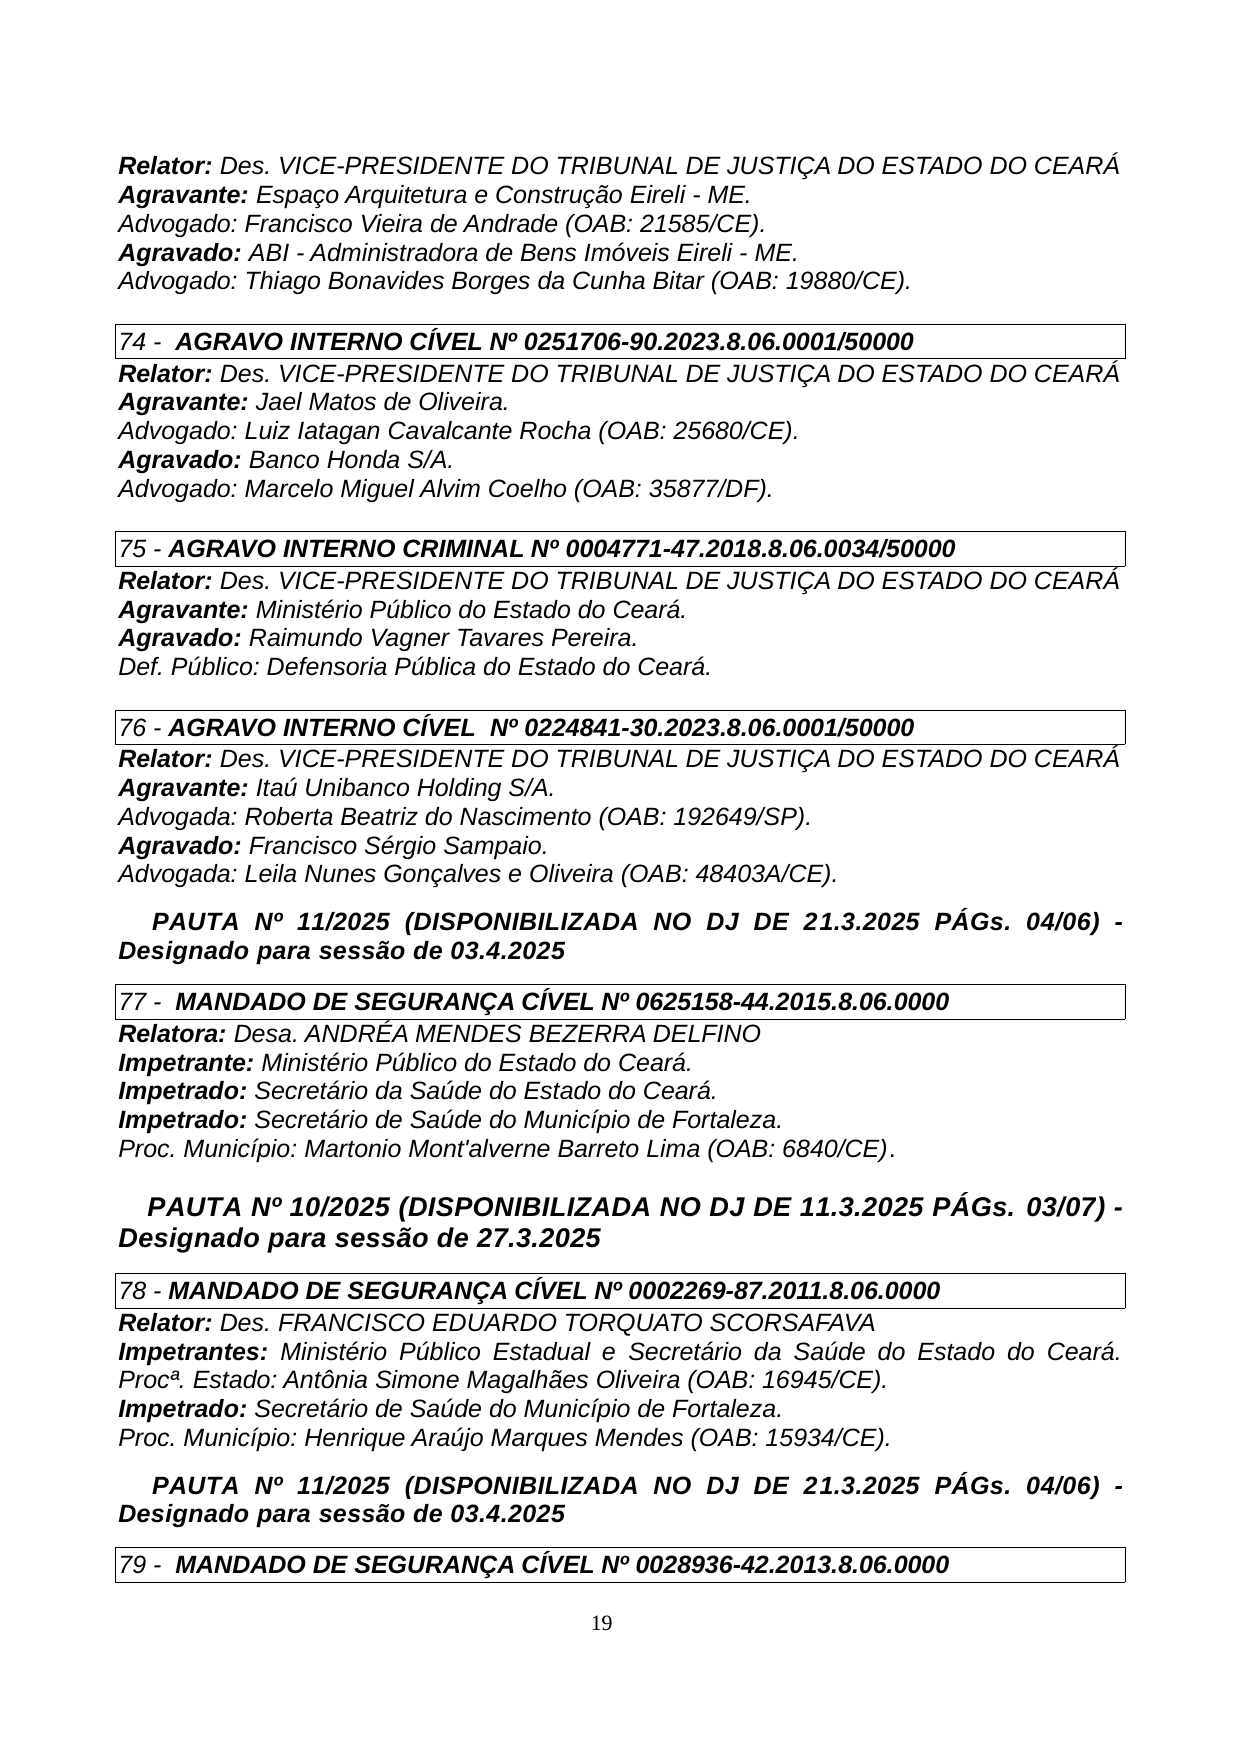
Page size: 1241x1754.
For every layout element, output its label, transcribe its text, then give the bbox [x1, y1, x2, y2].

text Advogado: Marcelo Miguel Alvim Coelho (OAB: 35877/DF). [118, 473, 1122, 502]
text Agravado: Francisco Sérgio Sampaio. [118, 831, 1122, 859]
text Advogado: Francisco Vieira de Andrade (OAB: 21585/CE). [118, 209, 1122, 237]
text Agravado: ABI - Administradora de Bens Imóveis Eireli - ME. [118, 237, 1122, 266]
text Relator: Des. FRANCISCO EDUARDO TORQUATO SCORSAFAVA [118, 1309, 1122, 1336]
text Relator: Des. VICE-PRESIDENTE DO TRIBUNAL DE JUSTIÇA DO ESTADO DO CEARÁ [118, 151, 1122, 180]
text Agravante: Jael Matos de Oliveira. [118, 387, 1122, 416]
text Relator: Des. VICE-PRESIDENTE DO TRIBUNAL DE JUSTIÇA DO ESTADO DO CEARÁ [118, 567, 1122, 594]
text 75 - AGRAVO INTERNO CRIMINAL Nº 0004771-47.2018.8.06.0034/50000 [116, 532, 1125, 566]
text Agravante: Ministério Público do Estado do Ceará. [118, 594, 1122, 623]
text Impetrantes: Ministério Público Estadual e Secretário da Saúde do Estado do Ceará. Procª. Estado: Antônia Simone Magalhães Oliveira (OAB: 16945/CE). [118, 1336, 1122, 1394]
text Agravante: Espaço Arquitetura e Construção Eireli - ME. [118, 180, 1122, 209]
text Agravado: Raimundo Vagner Tavares Pereira. [118, 623, 1122, 652]
text Agravado: Banco Honda S/A. [118, 445, 1122, 473]
text Advogada: Roberta Beatriz do Nascimento (OAB: 192649/SP). [118, 802, 1122, 831]
text Proc. Município: Martonio Mont'alverne Barreto Lima (OAB: 6840/CE). [118, 1134, 1122, 1162]
text Impetrado: Secretário de Saúde do Município de Fortaleza. [118, 1105, 1122, 1134]
list  PAUTA Nº 11/2025 (DISPONIBILIZADA NO DJ DE 21.3.2025 PÁGs. 04/06) - Designado para sessão de 03.4.2025 [118, 907, 1123, 965]
text Impetrado: Secretário da Saúde do Estado do Ceará. [118, 1076, 1122, 1105]
text Agravante: Itaú Unibanco Holding S/A. [118, 773, 1122, 802]
text Relatora: Desa. ANDRÉA MENDES BEZERRA DELFINO [118, 1020, 1122, 1047]
text Def. Público: Defensoria Pública do Estado do Ceará. [118, 652, 1122, 681]
text Impetrante: Ministério Público do Estado do Ceará. [118, 1047, 1122, 1076]
text 78 - MANDADO DE SEGURANÇA CÍVEL Nº 0002269-87.2011.8.06.0000 [116, 1274, 1125, 1308]
text  PAUTA Nº 10/2025 (DISPONIBILIZADA NO DJ DE 11.3.2025 PÁGs. 03/07) - Designado para sessão de 27.3.2025 [118, 1191, 1123, 1254]
list  PAUTA Nº 11/2025 (DISPONIBILIZADA NO DJ DE 21.3.2025 PÁGs. 04/06) - Designado para sessão de 03.4.2025 [118, 1471, 1123, 1528]
text 76 - AGRAVO INTERNO CÍVEL Nº 0224841-30.2023.8.06.0001/50000 [116, 711, 1125, 744]
text Impetrado: Secretário de Saúde do Município de Fortaleza. [118, 1394, 1122, 1423]
text Relator: Des. VICE-PRESIDENTE DO TRIBUNAL DE JUSTIÇA DO ESTADO DO CEARÁ [118, 745, 1122, 773]
text Advogado: Luiz Iatagan Cavalcante Rocha (OAB: 25680/CE). [118, 416, 1122, 445]
text 79 - MANDADO DE SEGURANÇA CÍVEL Nº 0028936-42.2013.8.06.0000 [116, 1548, 1125, 1582]
text Advogada: Leila Nunes Gonçalves e Oliveira (OAB: 48403A/CE). [118, 859, 1122, 888]
text Relator: Des. VICE-PRESIDENTE DO TRIBUNAL DE JUSTIÇA DO ESTADO DO CEARÁ [118, 359, 1122, 387]
text Proc. Município: Henrique Araújo Marques Mendes (OAB: 15934/CE). [118, 1423, 1122, 1451]
text Advogado: Thiago Bonavides Borges da Cunha Bitar (OAB: 19880/CE). [118, 266, 1122, 295]
text 77 - MANDADO DE SEGURANÇA CÍVEL Nº 0625158-44.2015.8.06.0000 [116, 985, 1125, 1019]
text 74 - AGRAVO INTERNO CÍVEL Nº 0251706-90.2023.8.06.0001/50000 [116, 325, 1125, 358]
